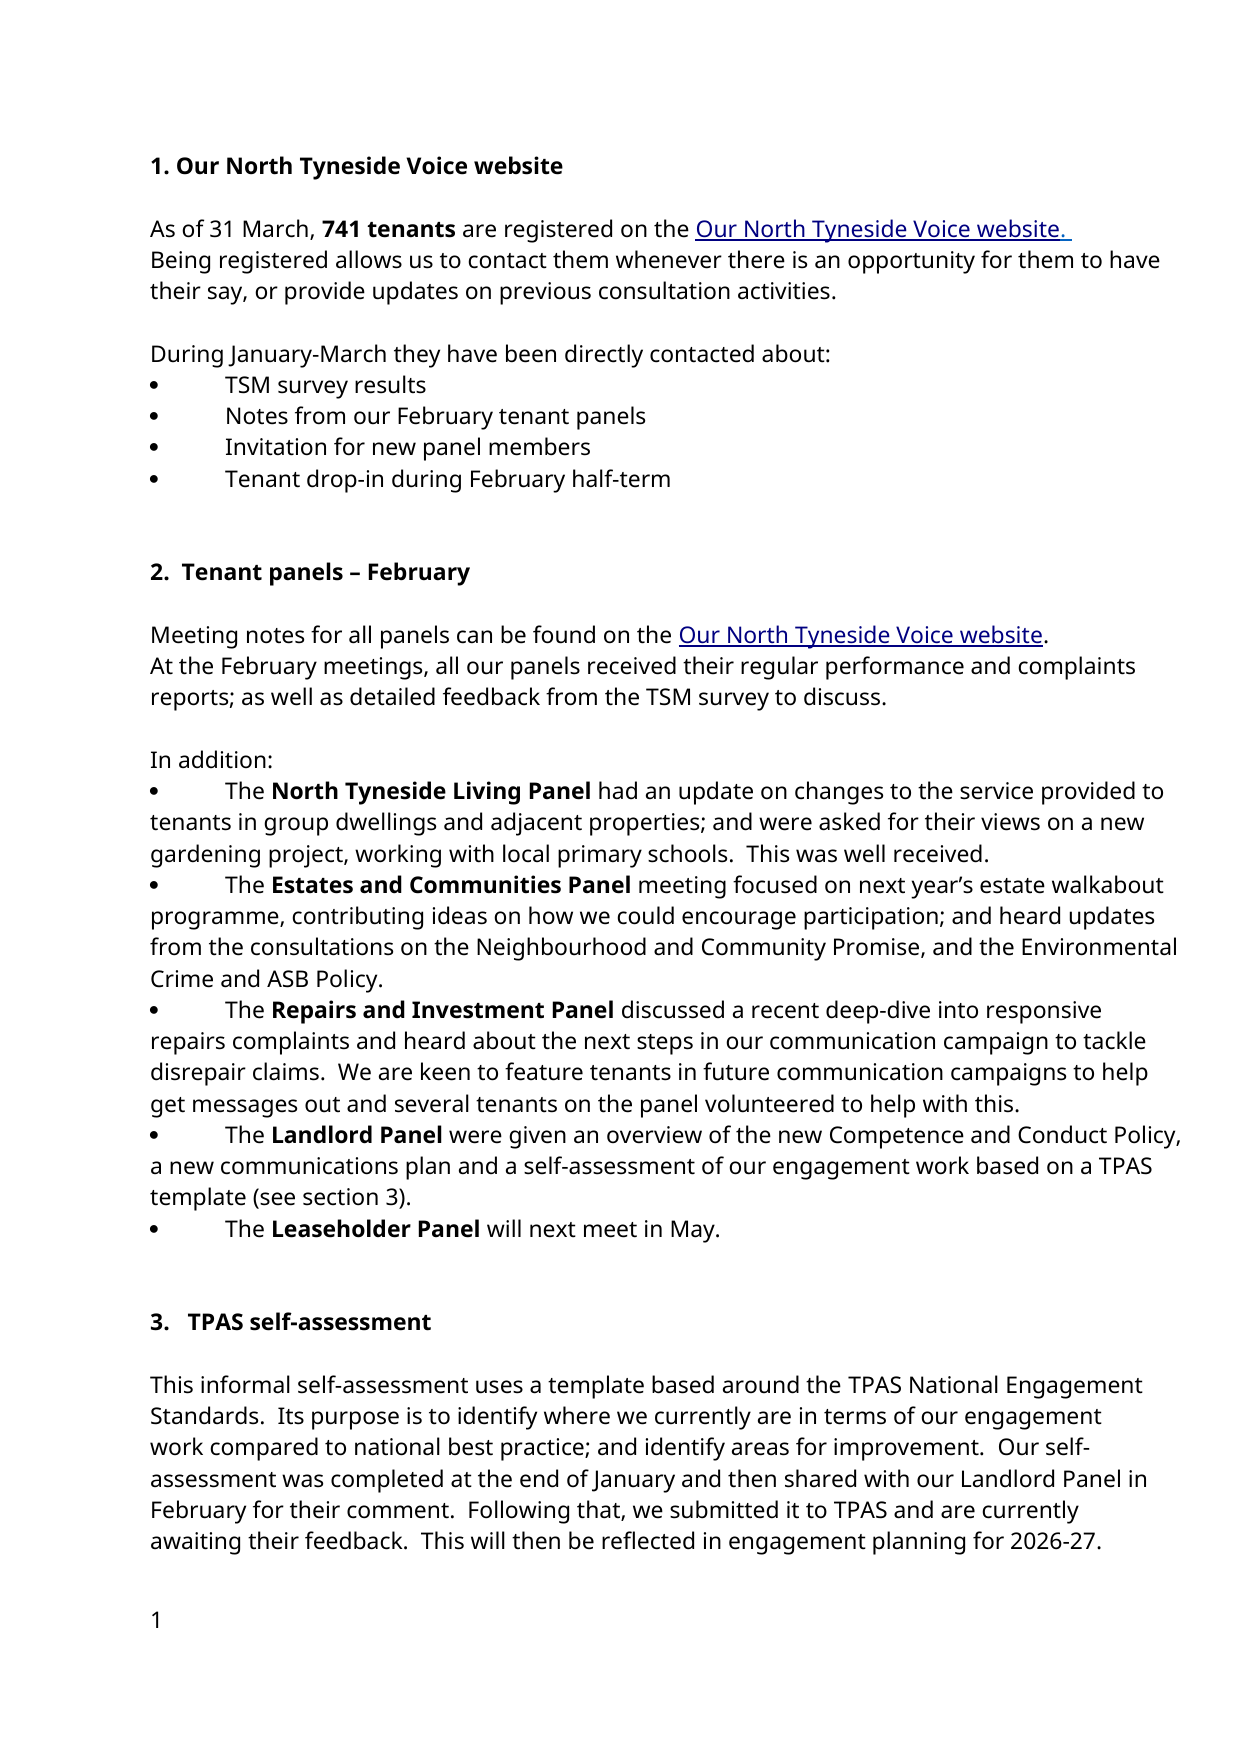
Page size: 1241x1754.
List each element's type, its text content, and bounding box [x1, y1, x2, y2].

text Meeting notes for all panels can be found on the Our North Tyneside Voice website. [150, 619, 1184, 650]
list The North Tyneside Living Panel had an update on changes to the service provided to tenants in group dwellings and adjacent properties; and were asked for their views on a new gardening project, working with local primary schools. This was well received. [150, 775, 1184, 869]
list The Repairs and Investment Panel discussed a recent deep-dive into responsive repairs complaints and heard about the next steps in our communication campaign to tackle disrepair claims. We are keen to feature tenants in future communication campaigns to help get messages out and several tenants on the panel volunteered to help with this. [150, 994, 1184, 1119]
list Tenant drop-in during February half-term [150, 462, 1184, 494]
text This informal self-assessment uses a template based around the TPAS National Engagement Standards. Its purpose is to identify where we currently are in terms of our engagement work compared to national best practice; and identify areas for improvement. Our self-assessment was completed at the end of January and then shared with our Landlord Panel in February for their comment. Following that, we submitted it to TPAS and are currently awaiting their feedback. This will then be reflected in engagement planning for 2026-27. [150, 1369, 1154, 1556]
list The Landlord Panel were given an overview of the new Competence and Conduct Policy, a new communications plan and a self-assessment of our engagement work based on a TPAS template (see section 3). [150, 1119, 1184, 1212]
text 3. TPAS self-assessment [150, 1306, 1154, 1337]
text During January-March they have been directly contacted about: [150, 337, 1184, 369]
list Invitation for new panel members [150, 431, 1184, 462]
text In addition: [150, 744, 1184, 775]
text Being registered allows us to contact them whenever there is an opportunity for them to have their say, or provide updates on previous consultation activities. [150, 244, 1184, 306]
list Notes from our February tenant panels [150, 400, 1184, 431]
list The Leaseholder Panel will next meet in May. [150, 1212, 1139, 1244]
text As of 31 March, 741 tenants are registered on the Our North Tyneside Voice website. [150, 212, 1184, 244]
list The Estates and Communities Panel meeting focused on next year’s estate walkabout programme, contributing ideas on how we could encourage participation; and heard updates from the consultations on the Neighbourhood and Community Promise, and the Environmental Crime and ASB Policy. [150, 869, 1184, 994]
list TSM survey results [150, 369, 1184, 400]
text At the February meetings, all our panels received their regular performance and complaints reports; as well as detailed feedback from the TSM survey to discuss. [150, 650, 1184, 712]
text 2. Tenant panels – February [150, 556, 1184, 587]
text 1. Our North Tyneside Voice website [150, 150, 1184, 181]
